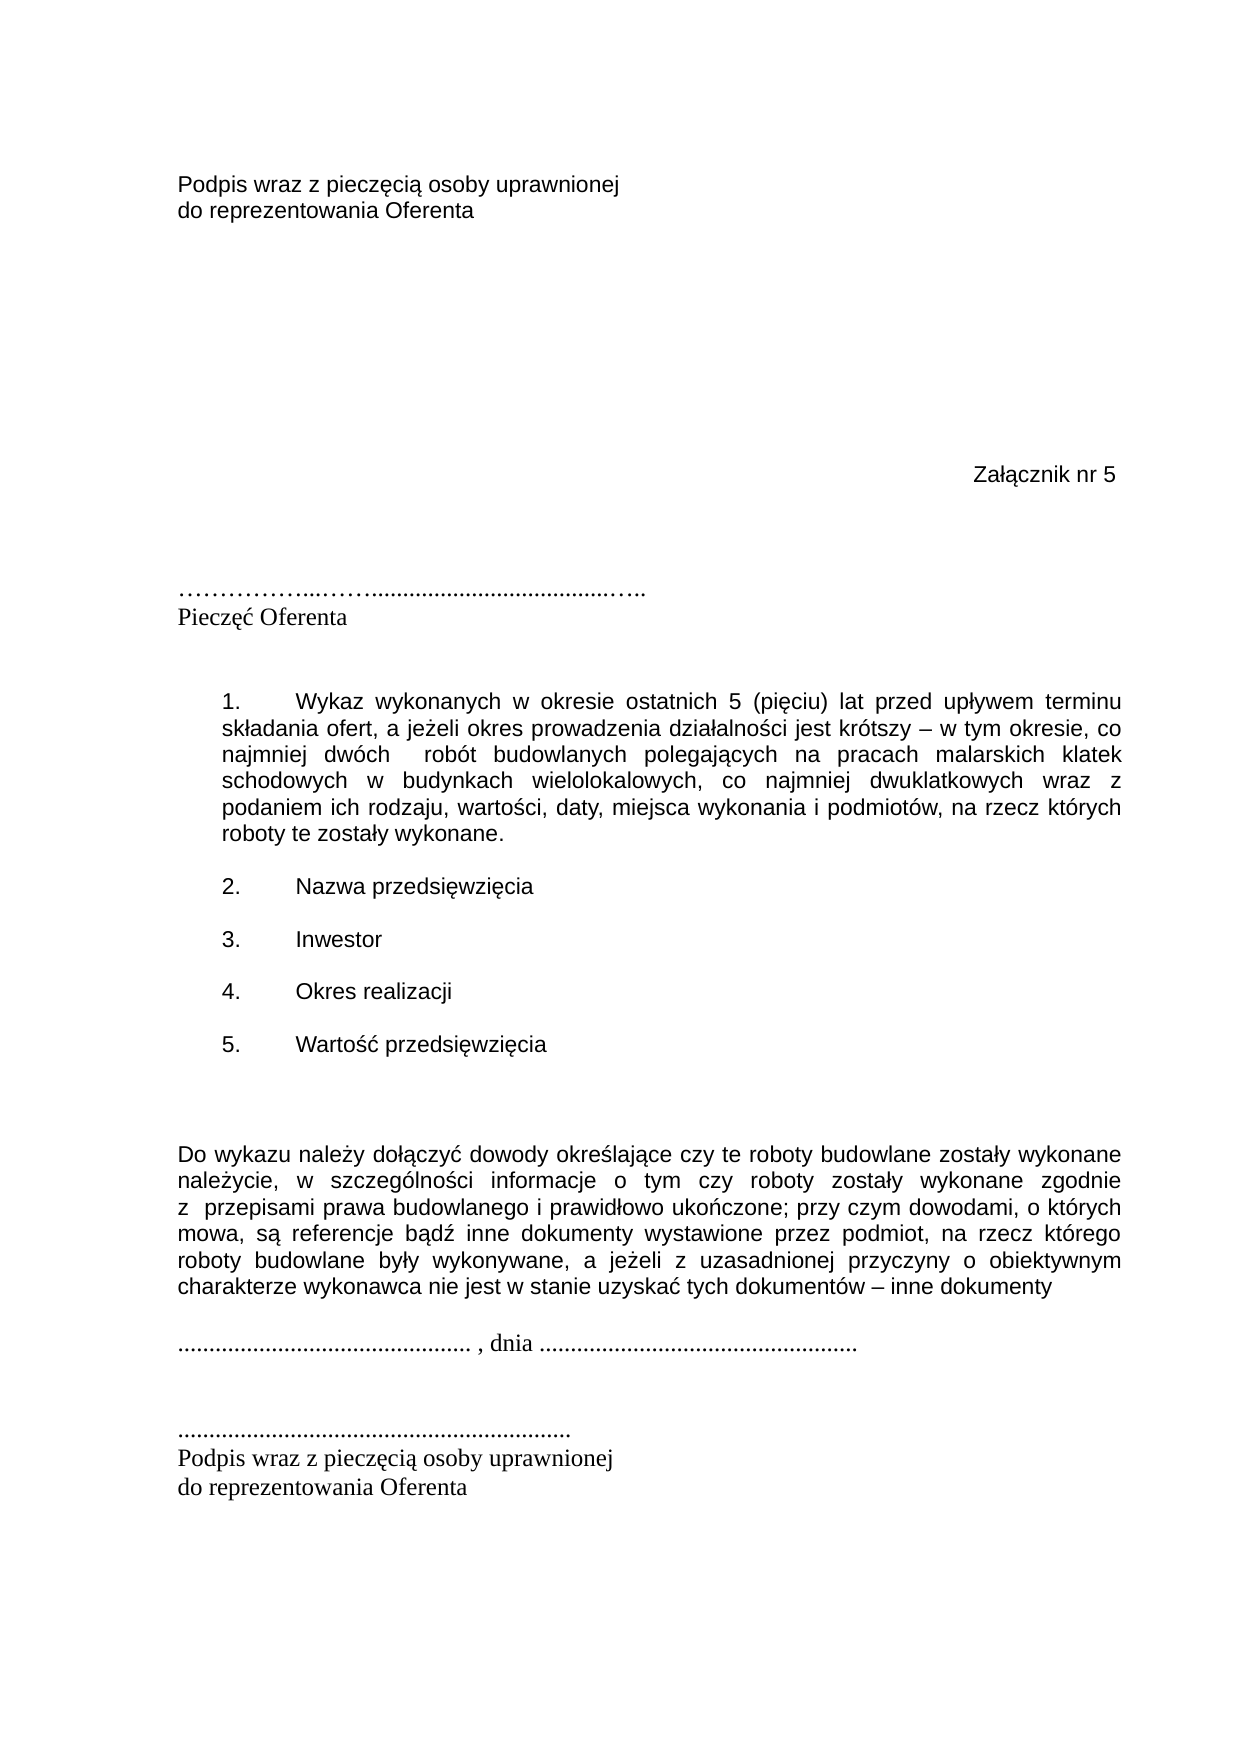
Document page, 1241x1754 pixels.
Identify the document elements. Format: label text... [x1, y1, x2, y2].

list Wartość przedsięwzięcia [222, 1031, 1122, 1057]
list Inwestor [222, 926, 1122, 952]
text ............................................................... Podpis wraz z pieczęcią osoby uprawnionej do reprezentowania Oferenta [177, 1414, 1122, 1501]
text Załącznik nr 5 [177, 461, 1122, 487]
list Wykaz wykonanych w okresie ostatnich 5 (pięciu) lat przed upływem terminu składania ofert, a jeżeli okres prowadzenia działalności jest krótszy – w tym okresie, co najmniej dwóch robót budowlanych polegających na pracach malarskich klatek schodowych w budynkach wielolokalowych, co najmniej dwuklatkowych wraz z podaniem ich rodzaju, wartości, daty, miejsca wykonania i podmiotów, na rzecz których roboty te zostały wykonane. [222, 688, 1122, 846]
text do reprezentowania Oferenta [177, 197, 1122, 223]
list Nazwa przedsięwzięcia [222, 873, 1122, 899]
text ............................................... , dnia ................................................... [177, 1328, 1122, 1357]
list Okres realizacji [222, 978, 1122, 1004]
text Do wykazu należy dołączyć dowody określające czy te roboty budowlane zostały wykonane należycie, w szczególności informacje o tym czy roboty zostały wykonane zgodnie z przepisami prawa budowlanego i prawidłowo ukończone; przy czym dowodami, o których mowa, są referencje bądź inne dokumenty wystawione przez podmiot, na rzecz którego roboty budowlane były wykonywane, a jeżeli z uzasadnionej przyczyny o obiektywnym charakterze wykonawca nie jest w stanie uzyskać tych dokumentów – inne dokumenty [177, 1141, 1122, 1299]
text ……………...……......................................….. Pieczęć Oferenta [177, 573, 1122, 631]
text Podpis wraz z pieczęcią osoby uprawnionej [177, 171, 1122, 197]
